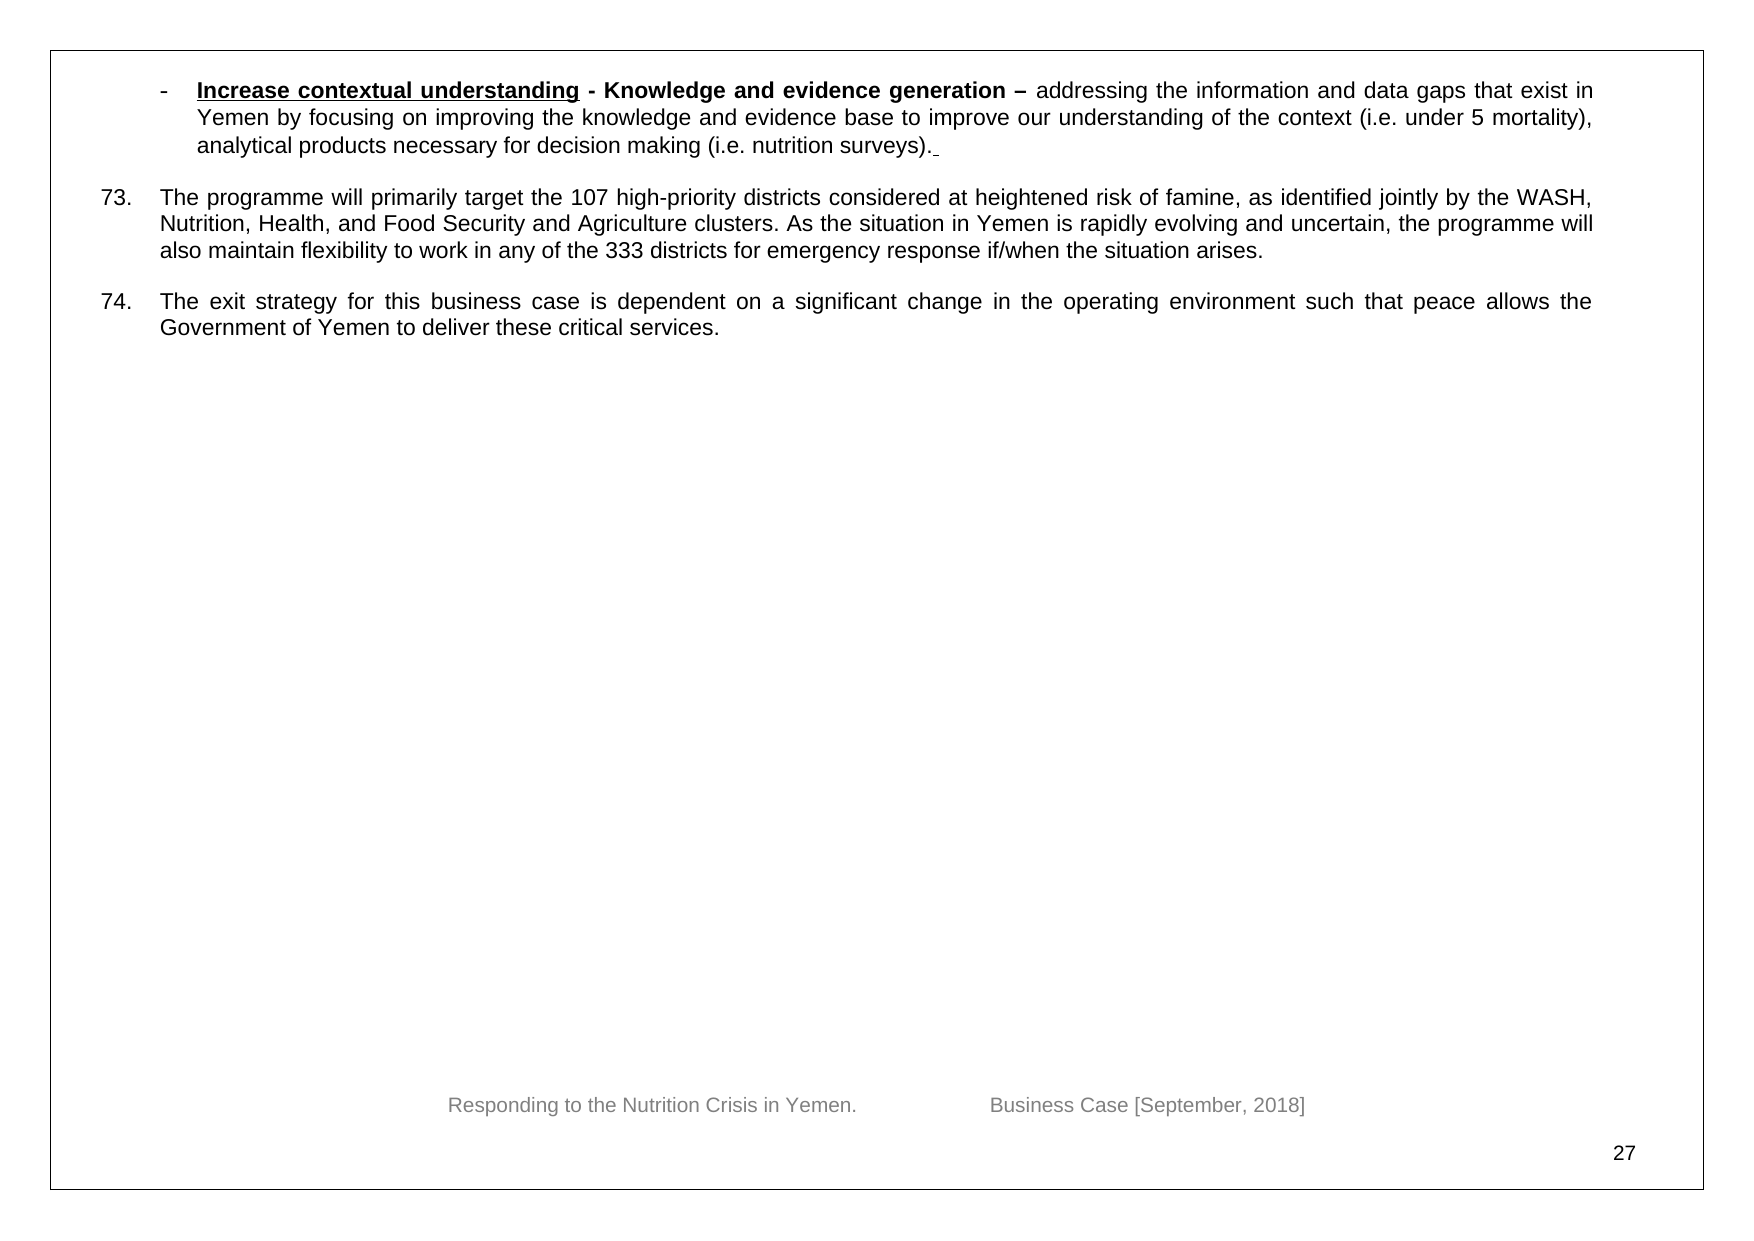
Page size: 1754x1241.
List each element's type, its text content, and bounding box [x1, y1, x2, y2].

list The exit strategy for this business case is dependent on a significant change in the operating environment such that peace allows the Government of Yemen to deliver these critical services. [100, 288, 1594, 341]
list The programme will primarily target the 107 high-priority districts considered at heightened risk of famine, as identified jointly by the WASH, Nutrition, Health, and Food Security and Agriculture clusters. As the situation in Yemen is rapidly evolving and uncertain, the programme will also maintain flexibility to work in any of the 333 districts for emergency response if/when the situation arises. [100, 184, 1594, 263]
list Increase contextual understanding - Knowledge and evidence generation – addressing the information and data gaps that exist in Yemen by focusing on improving the knowledge and evidence base to improve our understanding of the context (i.e. under 5 mortality), analytical products necessary for decision making (i.e. nutrition surveys). Hazard and risk analysis and early warning [159, 75, 1594, 159]
